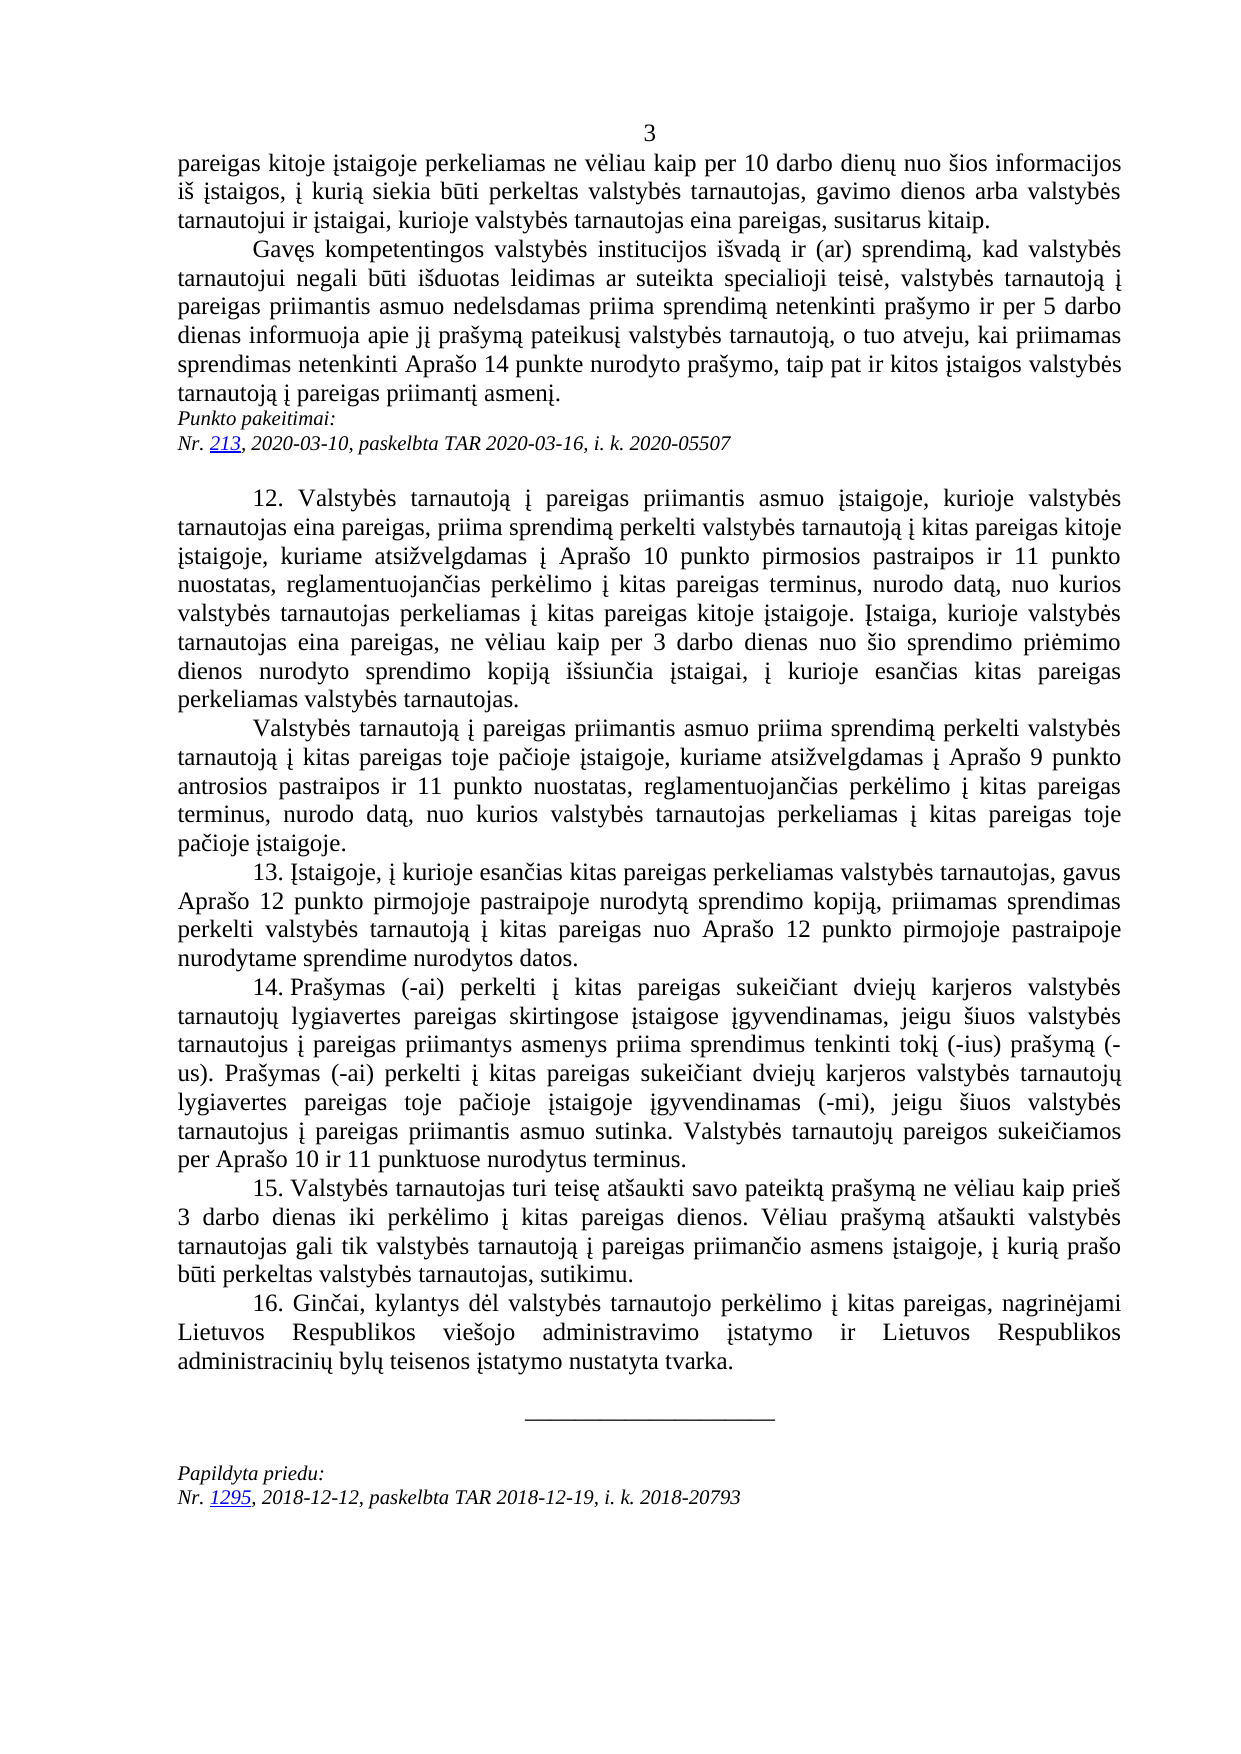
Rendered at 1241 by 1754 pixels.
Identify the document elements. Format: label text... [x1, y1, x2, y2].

text 15. Valstybės tarnautojas turi teisę atšaukti savo pateiktą prašymą ne vėliau kaip prieš 3 darbo dienas iki perkėlimo į kitas pareigas dienos. Vėliau prašymą atšaukti valstybės tarnautojas gali tik valstybės tarnautoją į pareigas priimančio asmens įstaigoje, į kurią prašo būti perkeltas valstybės tarnautojas, sutikimu. [177, 1173, 1122, 1288]
text Papildyta priedu: [177, 1461, 1122, 1485]
text Gavęs kompetentingos valstybės institucijos išvadą ir (ar) sprendimą, kad valstybės tarnautojui negali būti išduotas leidimas ar suteikta specialioji teisė, valstybės tarnautoją į pareigas priimantis asmuo nedelsdamas priima sprendimą netenkinti prašymo ir per 5 darbo dienas informuoja apie jį prašymą pateikusį valstybės tarnautoją, o tuo atveju, kai priimamas sprendimas netenkinti Aprašo 14 punkte nurodyto prašymo, taip pat ir kitos įstaigos valstybės tarnautoją į pareigas priimantį asmenį. [177, 234, 1122, 406]
text 13. Įstaigoje, į kurioje esančias kitas pareigas perkeliamas valstybės tarnautojas, gavus Aprašo 12 punkto pirmojoje pastraipoje nurodytą sprendimo kopiją, priimamas sprendimas perkelti valstybės tarnautoją į kitas pareigas nuo Aprašo 12 punkto pirmojoje pastraipoje nurodytame sprendime nurodytos datos. [177, 857, 1122, 972]
text Nr. 213, 2020-03-10, paskelbta TAR 2020-03-16, i. k. 2020-05507 [177, 430, 1122, 454]
text –––––––––––––––––––– [177, 1403, 1122, 1432]
text pareigas kitoje įstaigoje perkeliamas ne vėliau kaip per 10 darbo dienų nuo šios informacijos iš įstaigos, į kurią siekia būti perkeltas valstybės tarnautojas, gavimo dienos arba valstybės tarnautojui ir įstaigai, kurioje valstybės tarnautojas eina pareigas, susitarus kitaip. [177, 148, 1122, 234]
text Valstybės tarnautoją į pareigas priimantis asmuo priima sprendimą perkelti valstybės tarnautoją į kitas pareigas toje pačioje įstaigoje, kuriame atsižvelgdamas į Aprašo 9 punkto antrosios pastraipos ir 11 punkto nuostatas, reglamentuojančias perkėlimo į kitas pareigas terminus, nurodo datą, nuo kurios valstybės tarnautojas perkeliamas į kitas pareigas toje pačioje įstaigoje. [177, 713, 1122, 857]
text Punkto pakeitimai: [177, 406, 1122, 430]
text 16. Ginčai, kylantys dėl valstybės tarnautojo perkėlimo į kitas pareigas, nagrinėjami Lietuvos Respublikos viešojo administravimo įstatymo ir Lietuvos Respublikos administracinių bylų teisenos įstatymo nustatyta tvarka. [177, 1288, 1122, 1374]
text 14. Prašymas (-ai) perkelti į kitas pareigas sukeičiant dviejų karjeros valstybės tarnautojų lygiavertes pareigas skirtingose įstaigose įgyvendinamas, jeigu šiuos valstybės tarnautojus į pareigas priimantys asmenys priima sprendimus tenkinti tokį (-ius) prašymą (-us). Prašymas (-ai) perkelti į kitas pareigas sukeičiant dviejų karjeros valstybės tarnautojų lygiavertes pareigas toje pačioje įstaigoje įgyvendinamas (-mi), jeigu šiuos valstybės tarnautojus į pareigas priimantis asmuo sutinka. Valstybės tarnautojų pareigos sukeičiamos per Aprašo 10 ir 11 punktuose nurodytus terminus. [177, 972, 1122, 1173]
text Nr. 1295, 2018-12-12, paskelbta TAR 2018-12-19, i. k. 2018-20793 [177, 1485, 1122, 1509]
text 12. Valstybės tarnautoją į pareigas priimantis asmuo įstaigoje, kurioje valstybės tarnautojas eina pareigas, priima sprendimą perkelti valstybės tarnautoją į kitas pareigas kitoje įstaigoje, kuriame atsižvelgdamas į Aprašo 10 punkto pirmosios pastraipos ir 11 punkto nuostatas, reglamentuojančias perkėlimo į kitas pareigas terminus, nurodo datą, nuo kurios valstybės tarnautojas perkeliamas į kitas pareigas kitoje įstaigoje. Įstaiga, kurioje valstybės tarnautojas eina pareigas, ne vėliau kaip per 3 darbo dienas nuo šio sprendimo priėmimo dienos nurodyto sprendimo kopiją išsiunčia įstaigai, į kurioje esančias kitas pareigas perkeliamas valstybės tarnautojas. [177, 483, 1122, 713]
